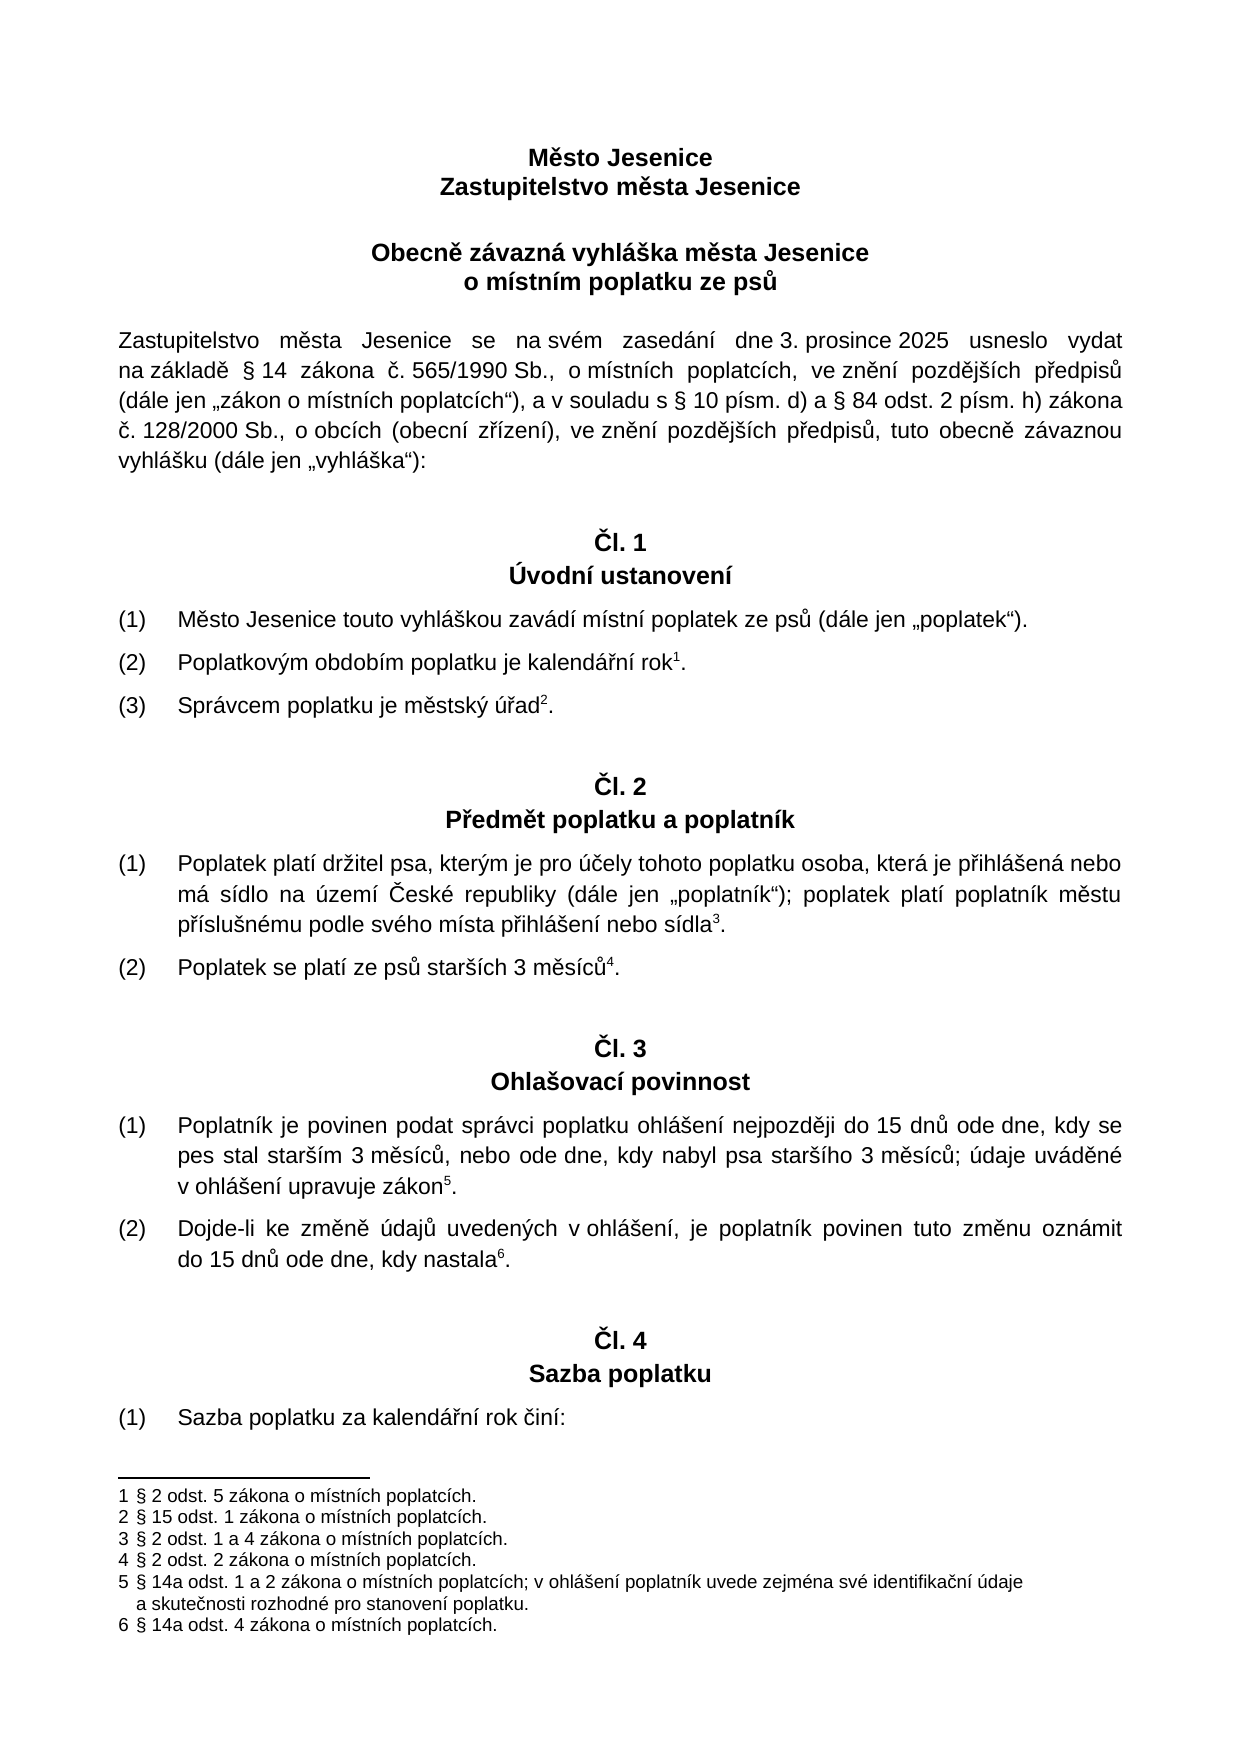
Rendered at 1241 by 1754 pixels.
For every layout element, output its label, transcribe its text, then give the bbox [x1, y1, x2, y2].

subtitle Čl. 3 Ohlašovací povinnost [118, 1034, 1122, 1096]
subtitle Obecně závazná vyhláška města Jesenice o místním poplatku ze psů [118, 238, 1122, 295]
list § 14a odst. 1 a 2 zákona o místních poplatcích; v ohlášení poplatník uvede zejména své identifikační údaje a skutečnosti rozhodné pro stanovení poplatku. [118, 1571, 1122, 1614]
list Poplatek se platí ze psů starších 3 měsíců. [118, 953, 1122, 980]
list Poplatkovým obdobím poplatku je kalendářní rok. [118, 649, 1122, 675]
list § 15 odst. 1 zákona o místních poplatcích. [118, 1506, 1122, 1528]
title Město Jesenice Zastupitelstvo města Jesenice [118, 143, 1122, 201]
list Sazba poplatku za kalendářní rok činí: [118, 1404, 1122, 1431]
subtitle Čl. 2 Předmět poplatku a poplatník [118, 772, 1122, 834]
subtitle Čl. 1 Úvodní ustanovení [118, 528, 1122, 589]
list Dojde-li ke změně údajů uvedených v ohlášení, je poplatník povinen tuto změnu oznámit do 15 dnů ode dne, kdy nastala. [118, 1215, 1122, 1272]
list § 2 odst. 5 zákona o místních poplatcích. [118, 1484, 1122, 1506]
subtitle Čl. 4 Sazba poplatku [118, 1326, 1122, 1388]
text Zastupitelstvo města Jesenice se na svém zasedání dne 3. prosince 2025 usneslo vydat na základě § 14 zákona č. 565/1990 Sb., o místních poplatcích, ve znění pozdějších předpisů (dále jen „zákon o místních poplatcích“), a v souladu s § 10 písm. d) a § 84 odst. 2 písm. h) zákona č. 128/2000 Sb., o obcích (obecní zřízení), ve znění pozdějších předpisů, tuto obecně závaznou vyhlášku (dále jen „vyhláška“): [118, 327, 1122, 474]
list Poplatník je povinen podat správci poplatku ohlášení nejpozději do 15 dnů ode dne, kdy se pes stal starším 3 měsíců, nebo ode dne, kdy nabyl psa staršího 3 měsíců; údaje uváděné v ohlášení upravuje zákon. [118, 1112, 1122, 1199]
list § 2 odst. 2 zákona o místních poplatcích. [118, 1549, 1122, 1571]
list Správcem poplatku je městský úřad. [118, 692, 1122, 718]
list Město Jesenice touto vyhláškou zavádí místní poplatek ze psů (dále jen „poplatek“). [118, 606, 1122, 633]
list § 14a odst. 4 zákona o místních poplatcích. [118, 1614, 1122, 1635]
list Poplatek platí držitel psa, kterým je pro účely tohoto poplatku osoba, která je přihlášená nebo má sídlo na území České republiky (dále jen „poplatník“); poplatek platí poplatník městu příslušnému podle svého místa přihlášení nebo sídla. [118, 850, 1122, 937]
list § 2 odst. 1 a 4 zákona o místních poplatcích. [118, 1528, 1122, 1549]
